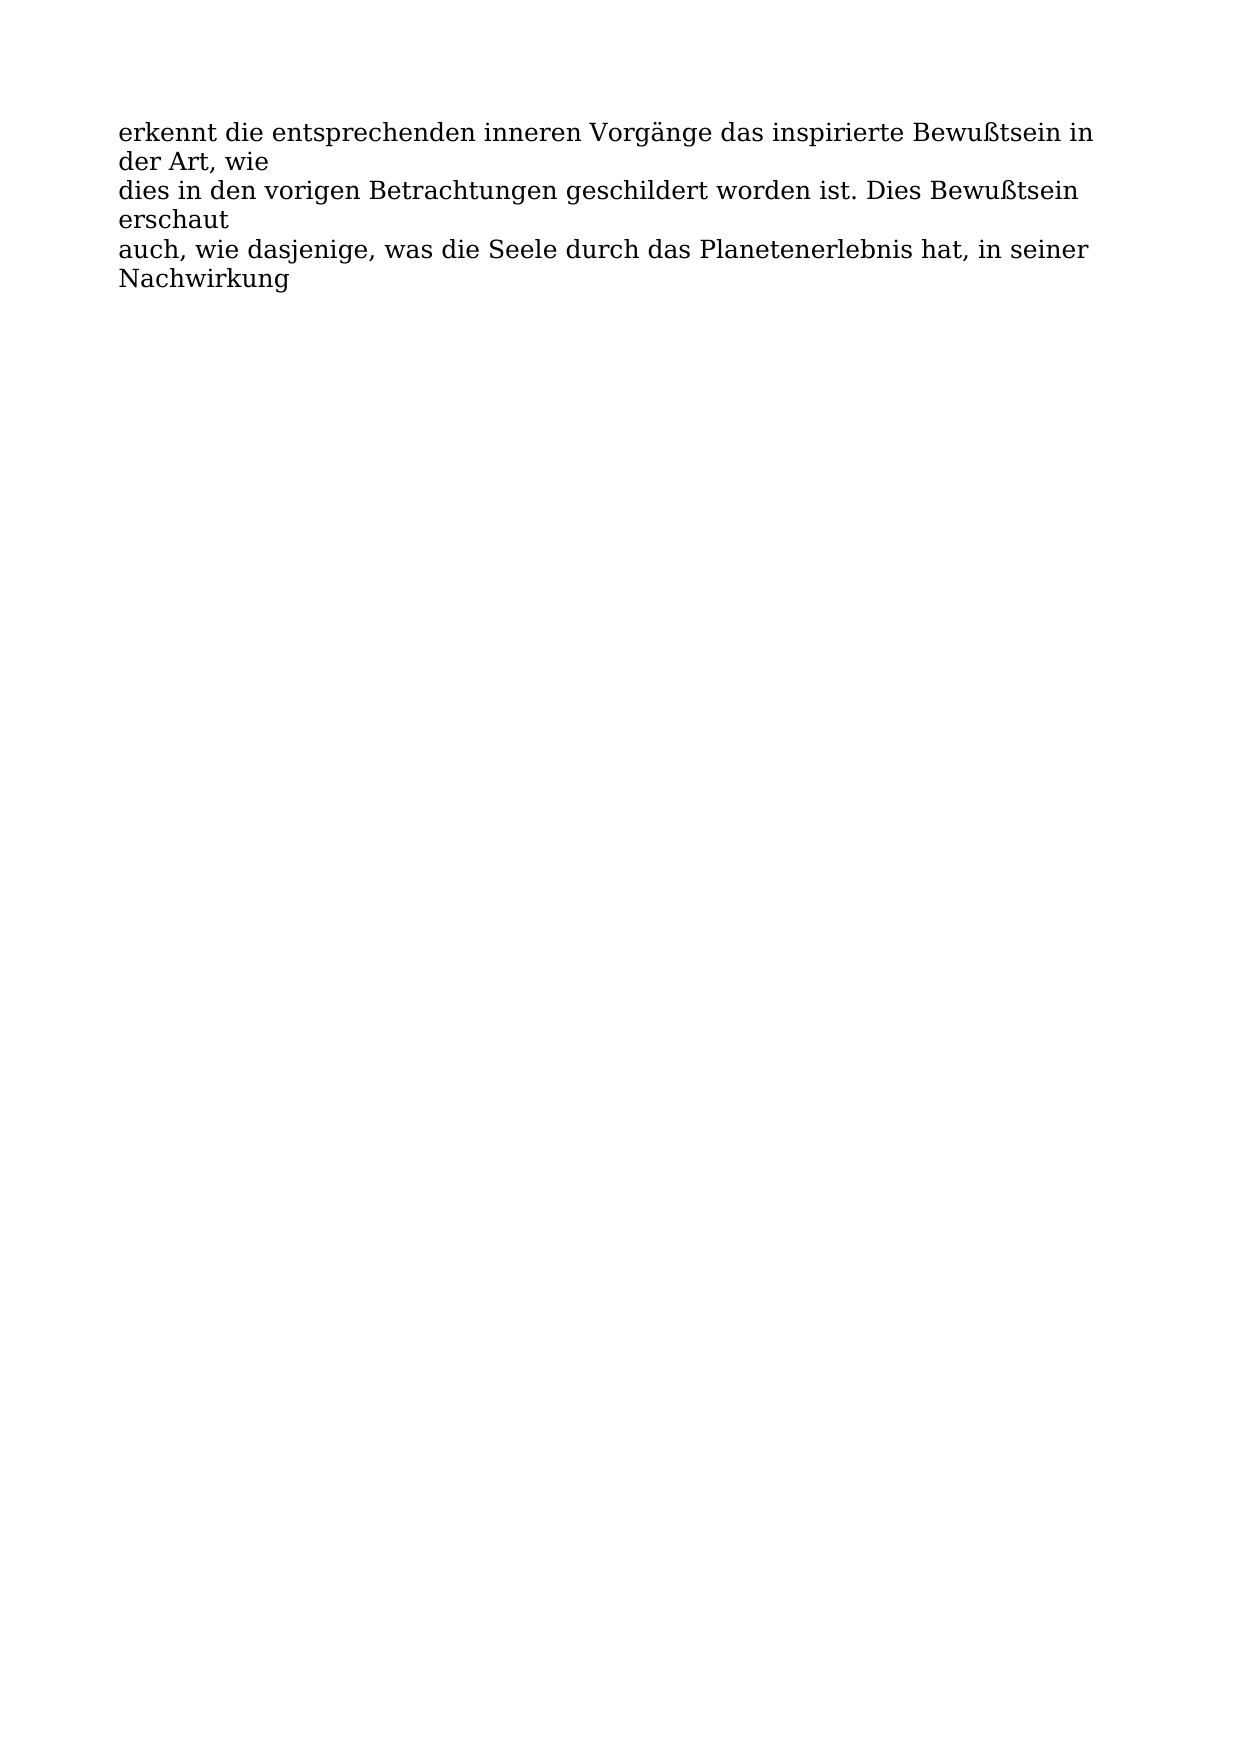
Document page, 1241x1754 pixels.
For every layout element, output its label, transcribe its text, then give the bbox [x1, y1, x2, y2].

text auch, wie dasjenige, was die Seele durch das Planetenerlebnis hat, in seiner Nachwirkung [118, 235, 1122, 293]
text dies in den vorigen Betrachtungen geschildert worden ist. Dies Bewußtsein erschaut [118, 176, 1122, 235]
text erkennt die entsprechenden inneren Vorgänge das inspirierte Bewußtsein in der Art, wie [118, 118, 1122, 176]
